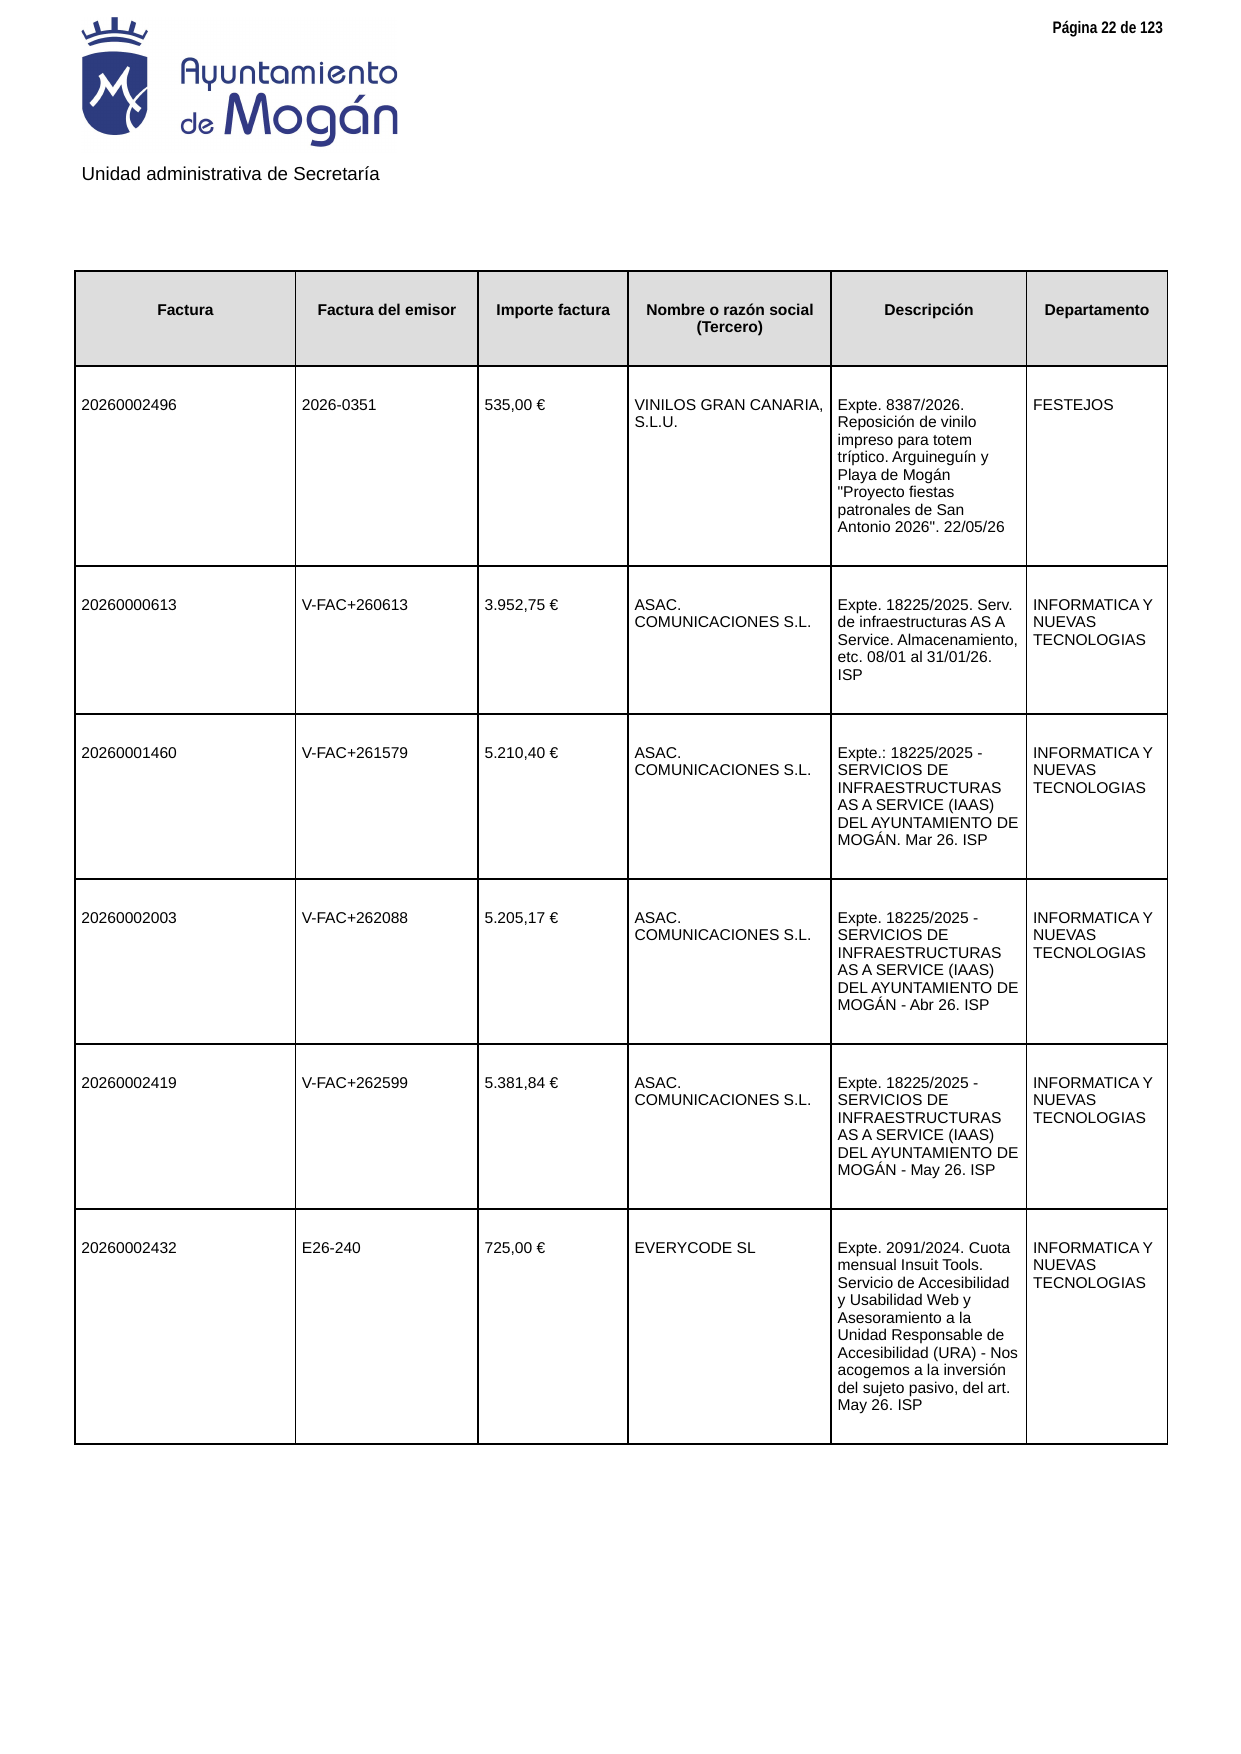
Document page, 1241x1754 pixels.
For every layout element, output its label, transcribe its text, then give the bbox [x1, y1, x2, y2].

table_cell INFORMATICA Y NUEVAS TECNOLOGIAS [1027, 1210, 1167, 1443]
table_cell 535,00 € [479, 367, 627, 565]
table_cell Expte. 2091/2024. Cuota mensual Insuit Tools. Servicio de Accesibilidad y Usabilidad Web y Asesoramiento a la Unidad Responsable de Accesibilidad (URA) - Nos acogemos a la inversión del sujeto pasivo, del art. May 26. ISP [832, 1210, 1026, 1443]
table_cell INFORMATICA Y NUEVAS TECNOLOGIAS [1027, 1045, 1167, 1208]
table_cell V-FAC+260613 [296, 567, 477, 713]
table_cell ASAC. COMUNICACIONES S.L. [629, 880, 830, 1043]
table_cell Expte. 18225/2025 - SERVICIOS DE INFRAESTRUCTURAS AS A SERVICE (IAAS) DEL AYUNTAMIENTO DE MOGÁN - Abr 26. ISP [832, 880, 1026, 1043]
table_cell ASAC. COMUNICACIONES S.L. [629, 567, 830, 713]
table_cell 2026-0351 [296, 367, 477, 565]
table_cell 20260001460 [76, 715, 295, 878]
table_cell V-FAC+262599 [296, 1045, 477, 1208]
table_cell Expte. 8387/2026. Reposición de vinilo impreso para totem tríptico. Arguineguín y Playa de Mogán "Proyecto fiestas patronales de San Antonio 2026". 22/05/26 [832, 367, 1026, 565]
table_cell 20260002496 [76, 367, 295, 565]
table_cell V-FAC+262088 [296, 880, 477, 1043]
table_cell Expte. 18225/2025 - SERVICIOS DE INFRAESTRUCTURAS AS A SERVICE (IAAS) DEL AYUNTAMIENTO DE MOGÁN - May 26. ISP [832, 1045, 1026, 1208]
table_cell 5.381,84 € [479, 1045, 627, 1208]
table_cell 20260002003 [76, 880, 295, 1043]
table_cell V-FAC+261579 [296, 715, 477, 878]
table_cell INFORMATICA Y NUEVAS TECNOLOGIAS [1027, 567, 1167, 713]
table_header Factura [76, 272, 295, 365]
table_cell 3.952,75 € [479, 567, 627, 713]
table_cell FESTEJOS [1027, 367, 1167, 565]
table_header Nombre o razón social (Tercero) [629, 272, 830, 365]
table_header Factura del emisor [296, 272, 477, 365]
table_cell INFORMATICA Y NUEVAS TECNOLOGIAS [1027, 715, 1167, 878]
table_cell Expte. 18225/2025. Serv. de infraestructuras AS A Service. Almacenamiento, etc. 08/01 al 31/01/26. ISP [832, 567, 1026, 713]
table_cell 20260000613 [76, 567, 295, 713]
table_cell 5.210,40 € [479, 715, 627, 878]
table_cell VINILOS GRAN CANARIA, S.L.U. [629, 367, 830, 565]
table_cell 20260002419 [76, 1045, 295, 1208]
table_cell INFORMATICA Y NUEVAS TECNOLOGIAS [1027, 880, 1167, 1043]
picture [81, 17, 398, 153]
table_cell 20260002432 [76, 1210, 295, 1443]
table_header Descripción [832, 272, 1026, 365]
table_cell 5.205,17 € [479, 880, 627, 1043]
table_cell 725,00 € [479, 1210, 627, 1443]
table_header Departamento [1027, 272, 1167, 365]
table_cell ASAC. COMUNICACIONES S.L. [629, 1045, 830, 1208]
table_cell Expte.: 18225/2025 - SERVICIOS DE INFRAESTRUCTURAS AS A SERVICE (IAAS) DEL AYUNTAMIENTO DE MOGÁN. Mar 26. ISP [832, 715, 1026, 878]
table_cell ASAC. COMUNICACIONES S.L. [629, 715, 830, 878]
table_header Importe factura [479, 272, 627, 365]
table_cell EVERYCODE SL [629, 1210, 830, 1443]
table_cell E26-240 [296, 1210, 477, 1443]
